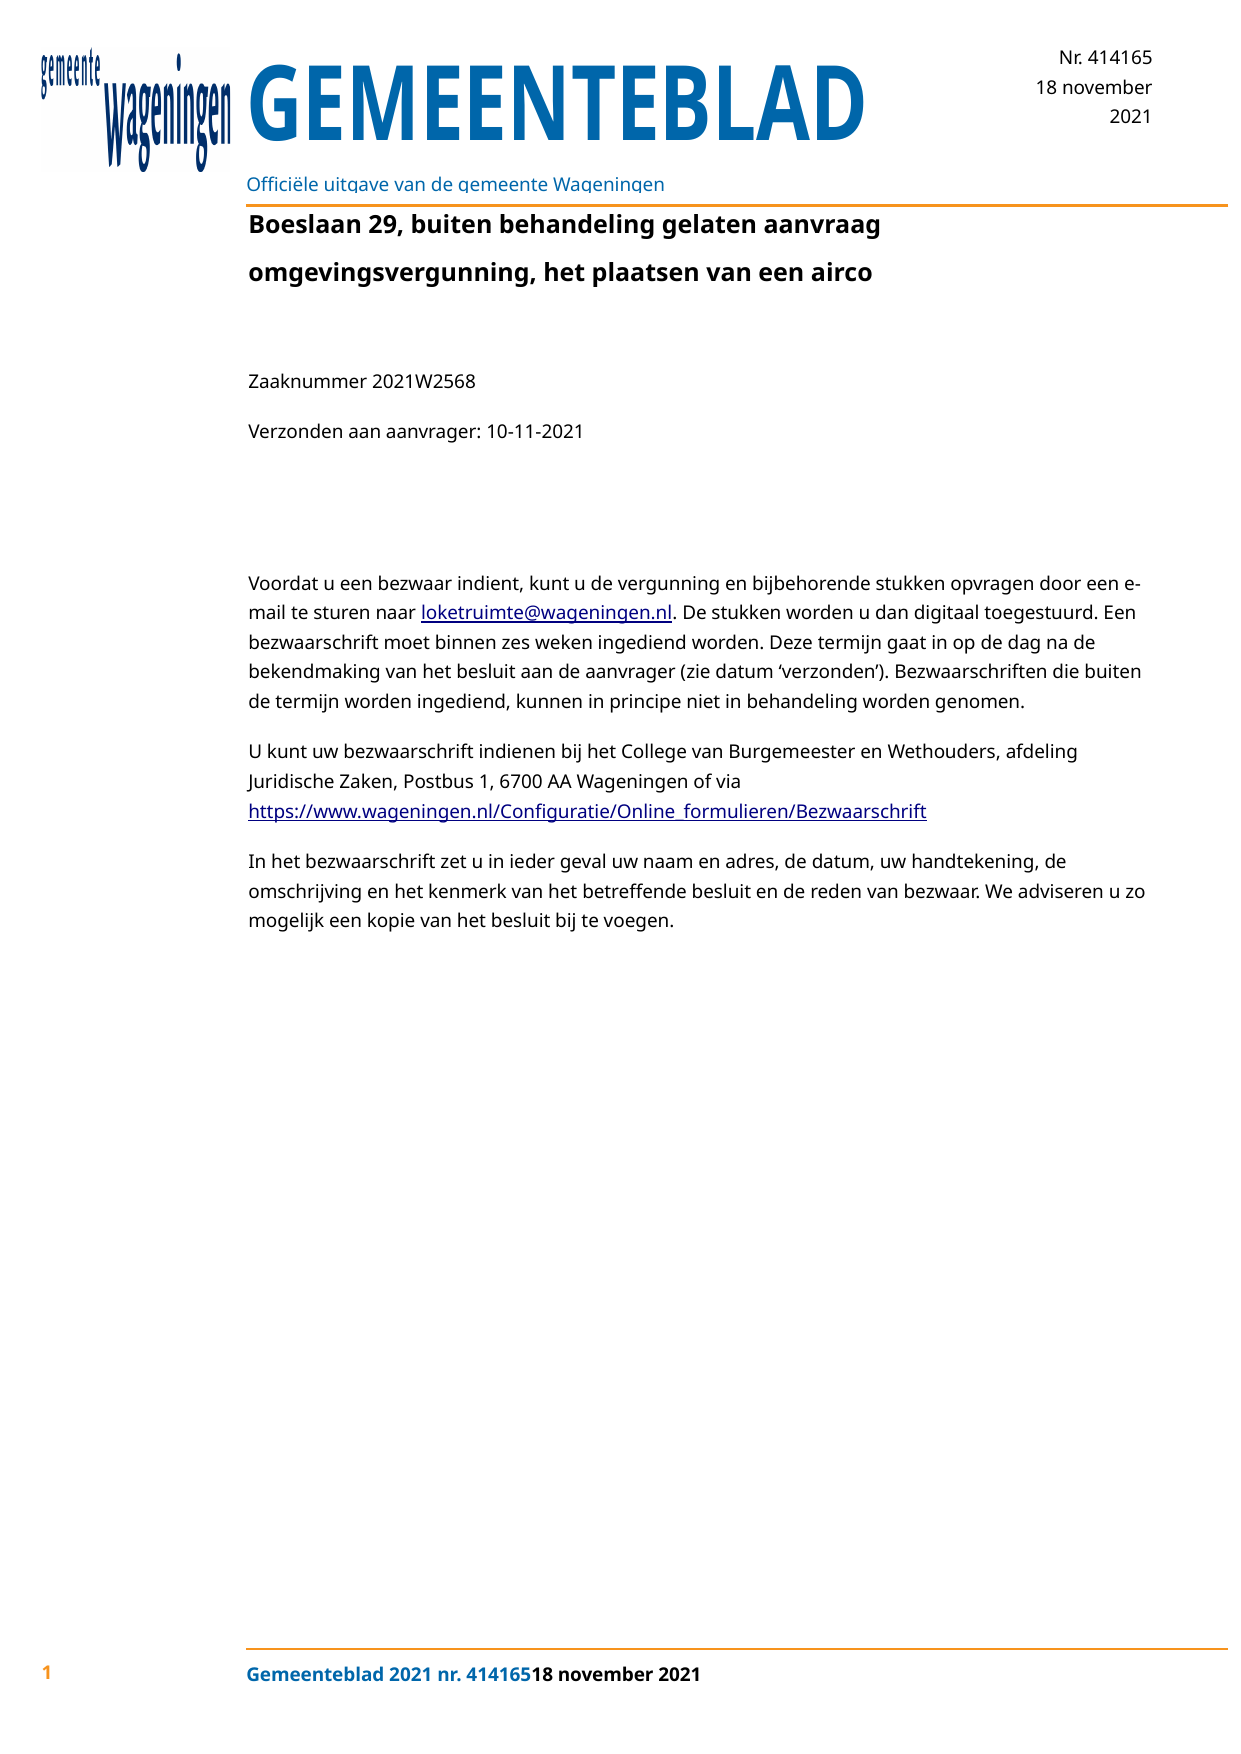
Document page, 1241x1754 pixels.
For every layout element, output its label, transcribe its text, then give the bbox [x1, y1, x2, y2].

picture [41, 47, 231, 172]
text Voordat u een bezwaar indient, kunt u de vergunning en bijbehorende stukken opvragen door een e-mail te sturen naar loketruimte@wageningen.nl. De stukken worden u dan digitaal toegestuurd. Een bezwaarschrift moet binnen zes weken ingediend worden. Deze termijn gaat in op de dag na de bekendmaking van het besluit aan de aanvrager (zie datum ‘verzonden’). Bezwaarschriften die buiten de termijn worden ingediend, kunnen in principe niet in behandeling worden genomen. [248, 570, 1152, 714]
text In het bezwaarschrift zet u in ieder geval uw naam en adres, de datum, uw handtekening, de omschrijving en het kenmerk van het betreffende besluit en de reden van bezwaar. We adviseren u zo mogelijk een kopie van het besluit bij te voegen. [248, 848, 1152, 933]
text Boeslaan 29, buiten behandeling gelaten aanvraag omgevingsvergunning, het plaatsen van een airco [248, 207, 1152, 288]
text Zaaknummer 2021W2568 [248, 368, 1152, 394]
text U kunt uw bezwaarschrift indienen bij het College van Burgemeester en Wethouders, afdeling Juridische Zaken, Postbus 1, 6700 AA Wageningen of via https://www.wageningen.nl/Configuratie/Online_formulieren/Bezwaarschrift [248, 739, 1152, 824]
text Verzonden aan aanvrager: 10-11-2021 [248, 419, 1152, 444]
